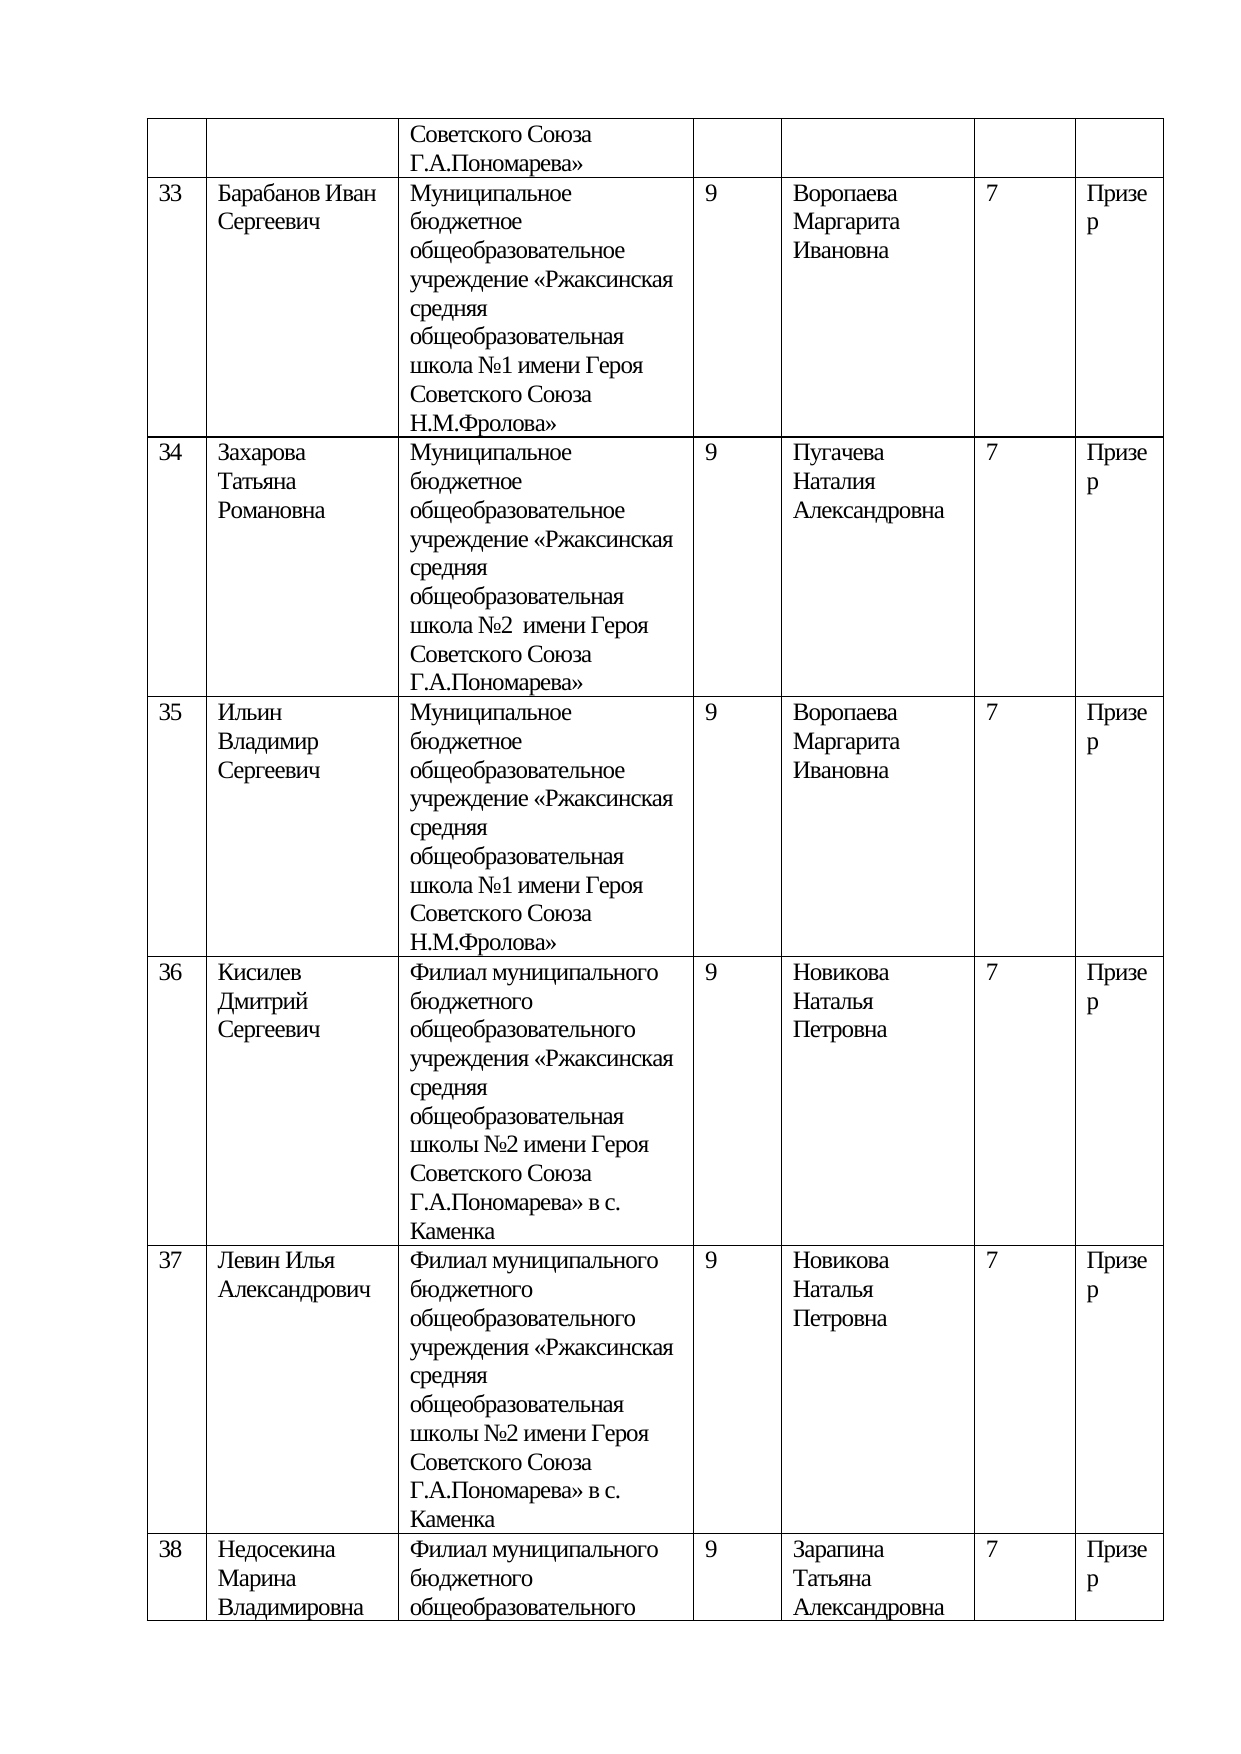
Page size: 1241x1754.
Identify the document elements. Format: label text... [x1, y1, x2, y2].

table_cell Воропаева Маргарита Ивановна [782, 697, 974, 956]
table_cell Зарапина Татьяна Александровна [782, 1534, 974, 1620]
table_cell 7 [975, 1246, 1075, 1533]
table_cell 7 [975, 438, 1075, 696]
table_cell Филиал муниципального бюджетного общеобразовательного учреждения «Ржаксинская средняя общеобразовательная школы №2 имени Героя Советского Союза Г.А.Пономарева» в с. Каменка [399, 1246, 693, 1533]
table_cell Муниципальное бюджетное общеобразовательное учреждение «Ржаксинская средняя общеобразовательная школа №1 имени Героя Советского Союза Н.М.Фролова» [399, 697, 693, 956]
table_cell 38 [148, 1534, 206, 1620]
table_cell 9 [694, 438, 781, 696]
table_cell 34 [148, 438, 206, 696]
table_cell Призер [1076, 1246, 1163, 1533]
table_cell Муниципальное бюджетное общеобразовательное учреждение «Ржаксинская средняя общеобразовательная школа №2 имени Героя Советского Союза Г.А.Пономарева» [399, 438, 693, 696]
table_cell [975, 119, 1075, 177]
table_cell Филиал муниципального бюджетного общеобразовательного [399, 1534, 693, 1620]
table_cell 7 [975, 1534, 1075, 1620]
table_cell Призер [1076, 1534, 1163, 1620]
table_cell Ильин Владимир Сергеевич [207, 697, 398, 956]
table_cell 37 [148, 1246, 206, 1533]
table_cell 33 [148, 178, 206, 436]
table_cell [694, 119, 781, 177]
table_cell Филиал муниципального бюджетного общеобразовательного учреждения «Ржаксинская средняя общеобразовательная школы №2 имени Героя Советского Союза Г.А.Пономарева» в с. Каменка [399, 957, 693, 1244]
table_cell 7 [975, 178, 1075, 436]
table_cell Призер [1076, 957, 1163, 1244]
table_cell 9 [694, 1246, 781, 1533]
table_cell 7 [975, 957, 1075, 1244]
table_cell 7 [975, 697, 1075, 956]
table_cell Барабанов Иван Сергеевич [207, 178, 398, 436]
table_cell Недосекина Марина Владимировна [207, 1534, 398, 1620]
table_cell Призер [1076, 438, 1163, 696]
table_cell Левин Илья Александрович [207, 1246, 398, 1533]
table_cell 9 [694, 957, 781, 1244]
table_cell [148, 119, 206, 177]
table_cell 36 [148, 957, 206, 1244]
table_cell Пугачева Наталия Александровна [782, 438, 974, 696]
table_cell [1076, 119, 1163, 177]
table_cell Кисилев Дмитрий Сергеевич [207, 957, 398, 1244]
table_cell Призер [1076, 178, 1163, 436]
table_cell Захарова Татьяна Романовна [207, 438, 398, 696]
table_cell [782, 119, 974, 177]
table_cell 9 [694, 178, 781, 436]
table_cell Муниципальное бюджетное общеобразовательное учреждение «Ржаксинская средняя общеобразовательная школа №1 имени Героя Советского Союза Н.М.Фролова» [399, 178, 693, 436]
table_cell Новикова Наталья Петровна [782, 957, 974, 1244]
table_cell [207, 119, 398, 177]
table_cell 35 [148, 697, 206, 956]
table_cell Призер [1076, 697, 1163, 956]
table_cell 9 [694, 1534, 781, 1620]
table_cell Воропаева Маргарита Ивановна [782, 178, 974, 436]
table_cell 9 [694, 697, 781, 956]
table_cell Новикова Наталья Петровна [782, 1246, 974, 1533]
table_cell Советского Союза Г.А.Пономарева» [399, 119, 693, 177]
